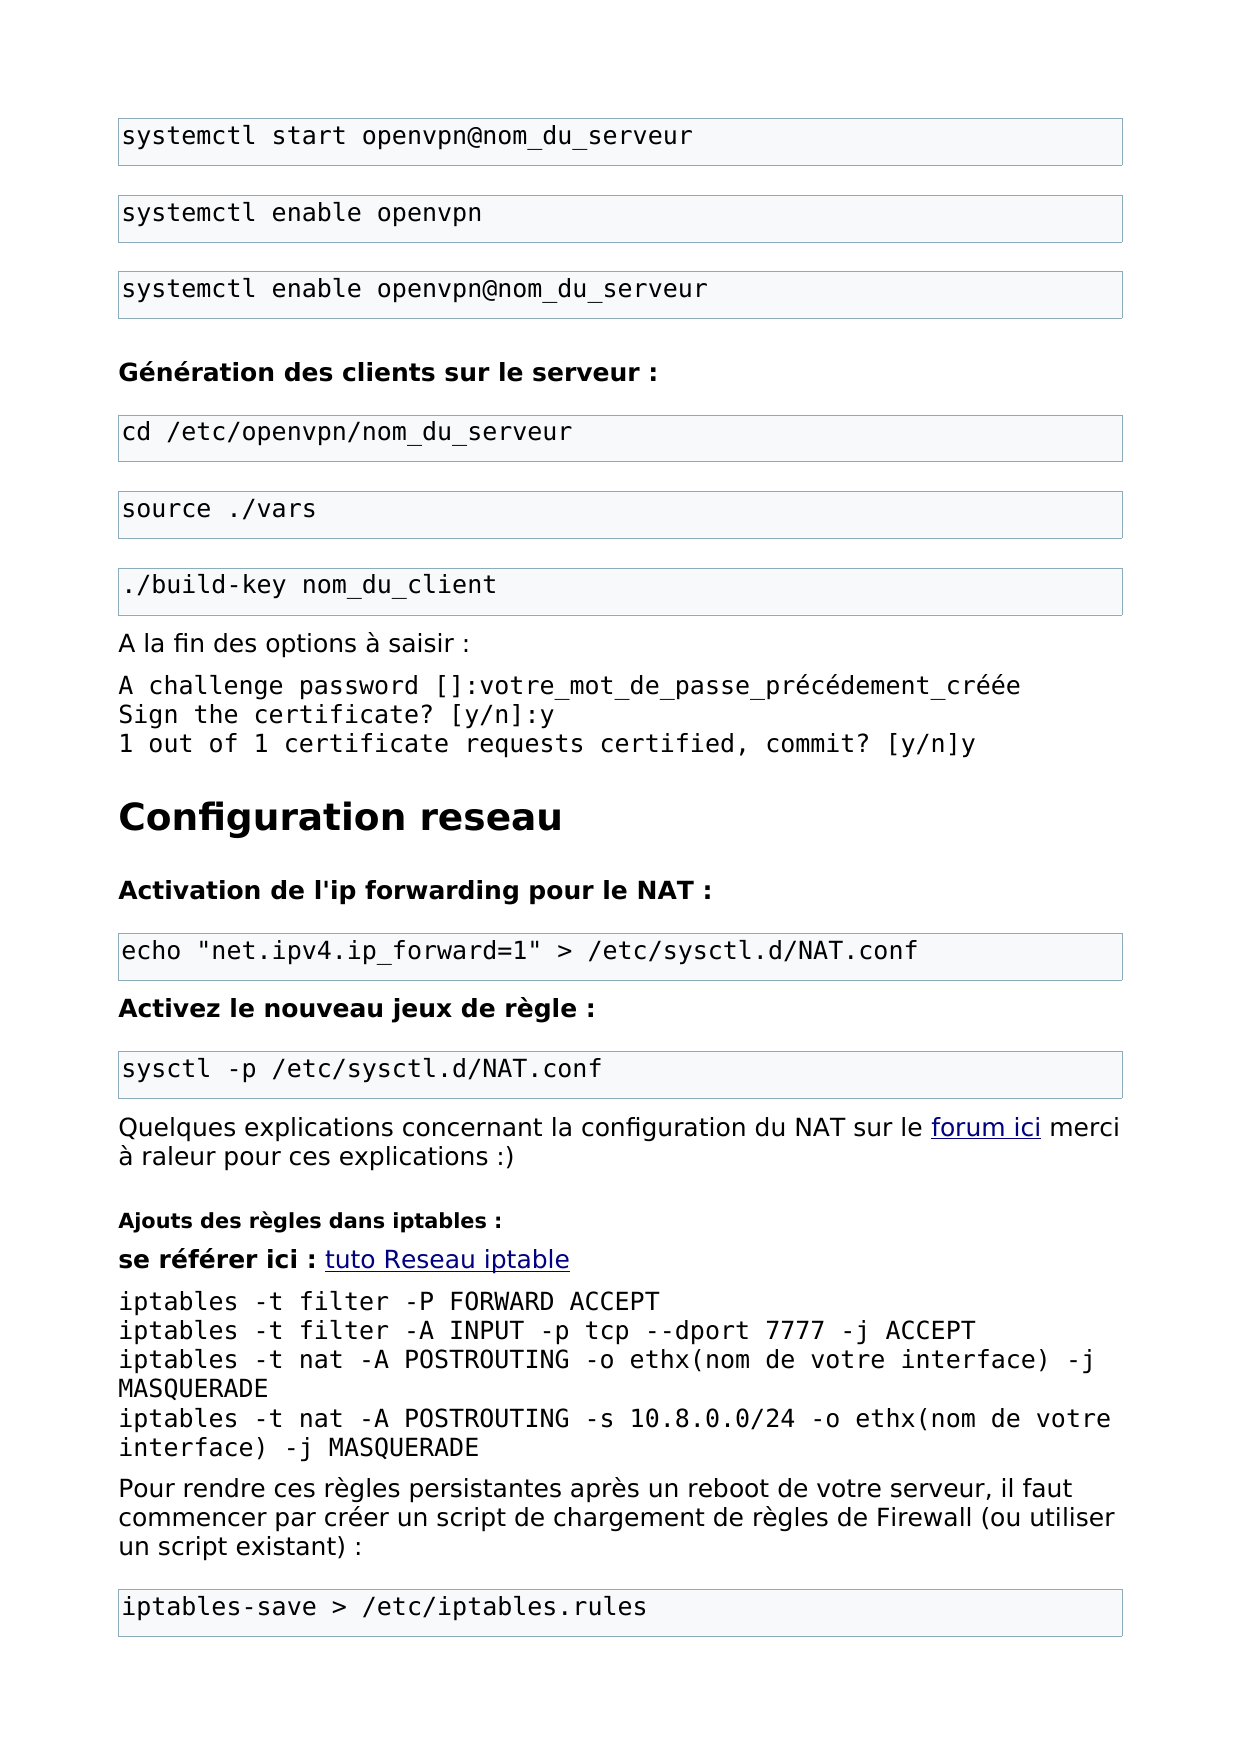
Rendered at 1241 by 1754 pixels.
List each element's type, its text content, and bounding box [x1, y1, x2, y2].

table_header sysctl -p /etc/sysctl.d/NAT.conf [119, 1052, 1122, 1098]
subtitle Génération des clients sur le serveur : [118, 358, 1122, 387]
text Quelques explications concernant la configuration du NAT sur le forum ici merci à raleur pour ces explications :) [118, 1113, 1122, 1171]
table_header systemctl enable openvpn [119, 196, 1122, 242]
text iptables -t filter -P FORWARD ACCEPT iptables -t filter -A INPUT -p tcp --dport 7777 -j ACCEPT iptables -t nat -A POSTROUTING -o ethx(nom de votre interface) -j MASQUERADE iptables -t nat -A POSTROUTING -s 10.8.0.0/24 -o ethx(nom de votre interface) -j MASQUERADE [118, 1287, 1122, 1462]
text A la fin des options à saisir : [118, 629, 1122, 658]
subtitle Activation de l'ip forwarding pour le NAT : [118, 876, 1122, 906]
table_header echo "net.ipv4.ip_forward=1" > /etc/sysctl.d/NAT.conf [119, 934, 1122, 980]
text Pour rendre ces règles persistantes après un reboot de votre serveur, il faut commencer par créer un script de chargement de règles de Firewall (ou utiliser un script existant) : [118, 1474, 1122, 1561]
text se référer ici : tuto Reseau iptable [118, 1246, 1122, 1275]
table_header iptables-save > /etc/iptables.rules [119, 1590, 1122, 1636]
table_header cd /etc/openvpn/nom_du_serveur [119, 416, 1122, 461]
table_header systemctl start openvpn@nom_du_serveur [119, 119, 1122, 165]
text Activez le nouveau jeux de règle : [118, 995, 1122, 1024]
subtitle Ajouts des règles dans iptables : [118, 1209, 1122, 1233]
table_header source ./vars [119, 492, 1122, 538]
table_header systemctl enable openvpn@nom_du_serveur [119, 272, 1122, 318]
subtitle Configuration reseau [118, 795, 1122, 839]
text A challenge password []:votre_mot_de_passe_précédement_créée Sign the certificate? [y/n]:y 1 out of 1 certificate requests certified, commit? [y/n]y [118, 671, 1122, 758]
table_header ./build-key nom_du_client [119, 569, 1122, 614]
